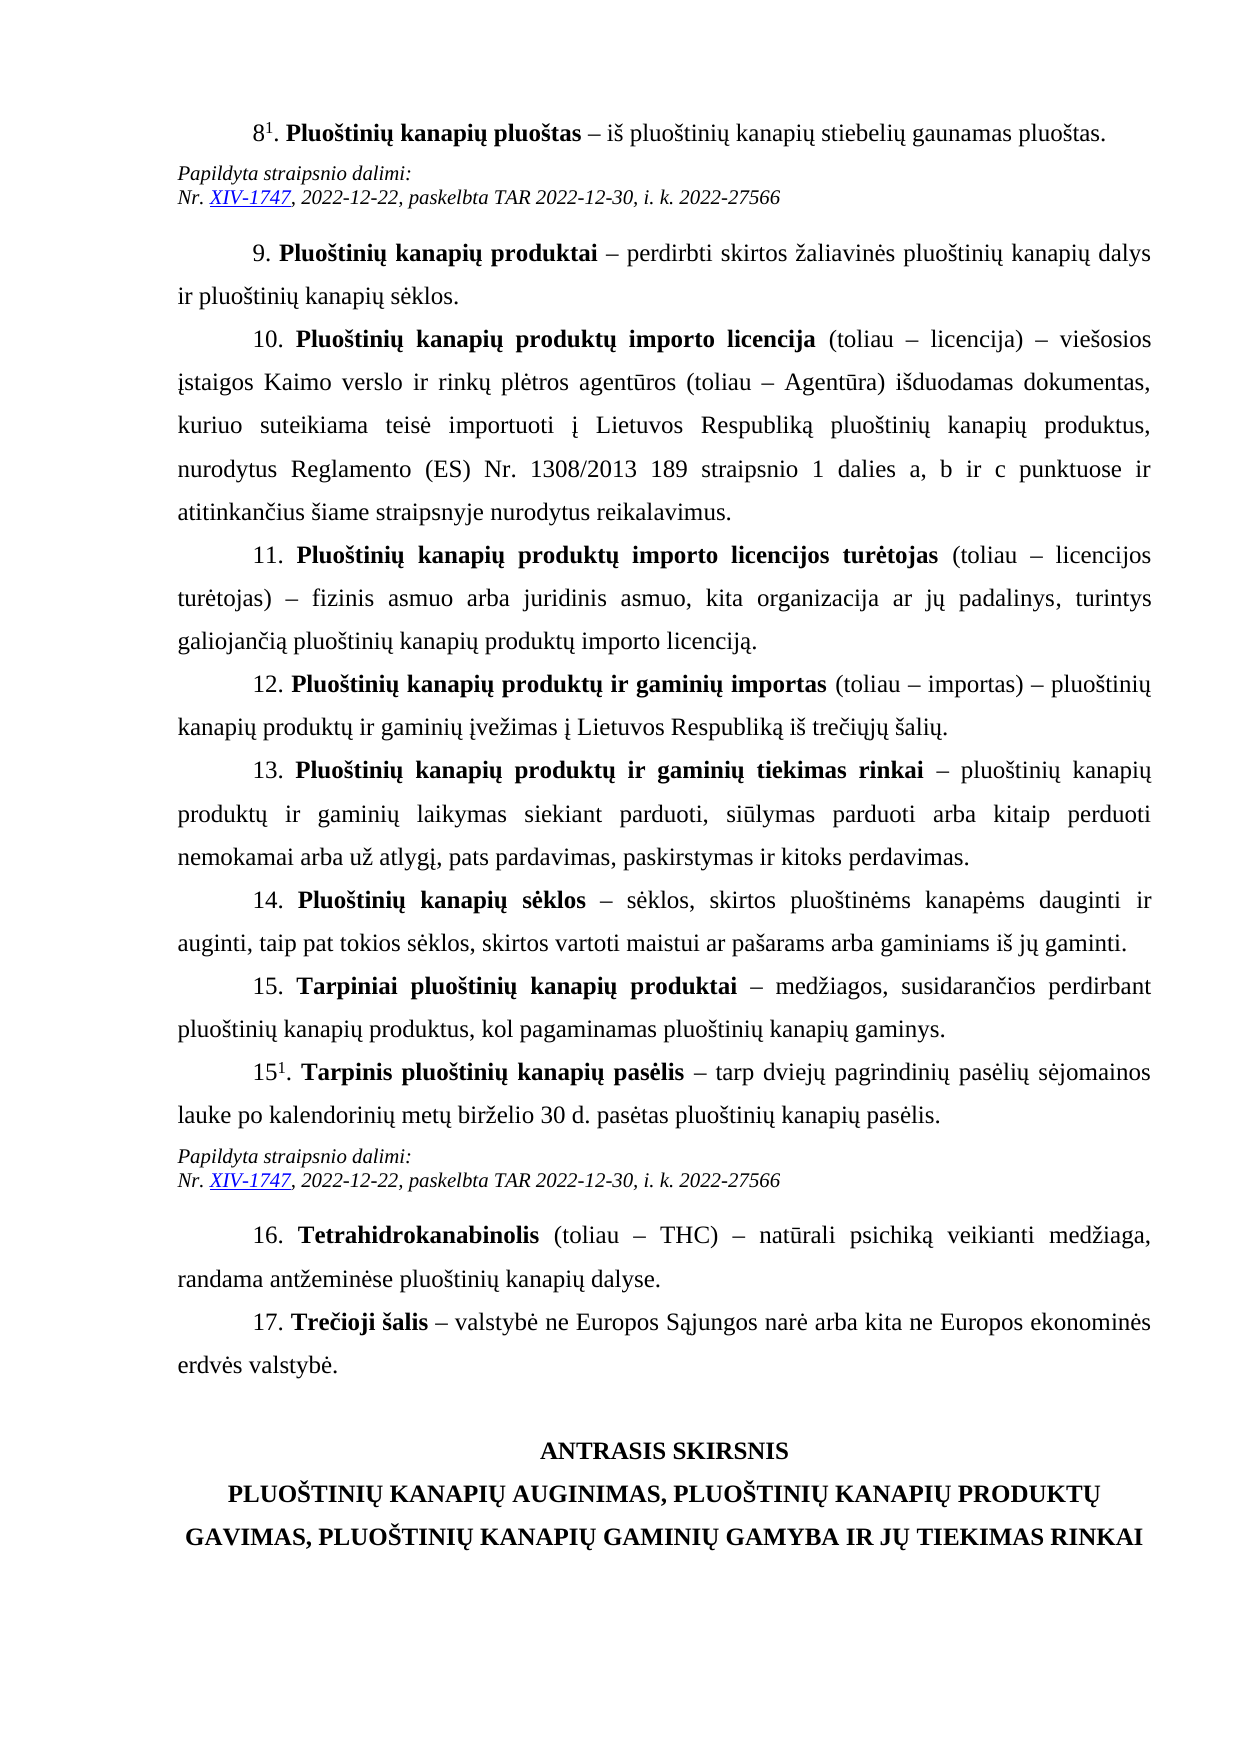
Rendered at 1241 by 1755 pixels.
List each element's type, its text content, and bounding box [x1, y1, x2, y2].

text 81. Pluoštinių kanapių pluoštas – iš pluoštinių kanapių stiebelių gaunamas pluoštas. [177, 118, 1152, 147]
text 16. Tetrahidrokanabinolis (toliau – THC) – natūrali psichiką veikianti medžiaga, randama antžeminėse pluoštinių kanapių dalyse. [177, 1221, 1152, 1292]
text PLUOŠTINIŲ KANAPIŲ AUGINIMAS, PLUOŠTINIŲ KANAPIŲ PRODUKTŲ GAVIMAS, PLUOŠTINIŲ KANAPIŲ GAMINIŲ GAMYBA IR JŲ TIEKIMAS RINKAI [177, 1479, 1152, 1551]
text 10. Pluoštinių kanapių produktų importo licencija (toliau – licencija) – viešosios įstaigos Kaimo verslo ir rinkų plėtros agentūros (toliau – Agentūra) išduodamas dokumentas, kuriuo suteikiama teisė importuoti į Lietuvos Respubliką pluoštinių kanapių produktus, nurodytus Reglamento (ES) Nr. 1308/2013 189 straipsnio 1 dalies a, b ir c punktuose ir atitinkančius šiame straipsnyje nurodytus reikalavimus. [177, 324, 1152, 526]
text 11. Pluoštinių kanapių produktų importo licencijos turėtojas (toliau – licencijos turėtojas) – fizinis asmuo arba juridinis asmuo, kita organizacija ar jų padalinys, turintys galiojančią pluoštinių kanapių produktų importo licenciją. [177, 540, 1152, 655]
text 9. Pluoštinių kanapių produktai – perdirbti skirtos žaliavinės pluoštinių kanapių dalys ir pluoštinių kanapių sėklos. [177, 238, 1152, 310]
text Nr. XIV-1747, 2022-12-22, paskelbta TAR 2022-12-30, i. k. 2022-27566 [177, 1168, 1152, 1192]
text Papildyta straipsnio dalimi: [177, 161, 1152, 185]
text 12. Pluoštinių kanapių produktų ir gaminių importas (toliau – importas) – pluoštinių kanapių produktų ir gaminių įvežimas į Lietuvos Respubliką iš trečiųjų šalių. [177, 669, 1152, 741]
text 14. Pluoštinių kanapių sėklos – sėklos, skirtos pluoštinėms kanapėms dauginti ir auginti, taip pat tokios sėklos, skirtos vartoti maistui ar pašarams arba gaminiams iš jų gaminti. [177, 885, 1152, 957]
text ANTRASIS SKIRSNIS [177, 1436, 1152, 1465]
text 151. Tarpinis pluoštinių kanapių pasėlis – tarp dviejų pagrindinių pasėlių sėjomainos lauke po kalendorinių metų birželio 30 d. pasėtas pluoštinių kanapių pasėlis. [177, 1057, 1152, 1129]
text 17. Trečioji šalis – valstybė ne Europos Sąjungos narė arba kita ne Europos ekonominės erdvės valstybė. [177, 1307, 1152, 1379]
text Papildyta straipsnio dalimi: [177, 1144, 1152, 1168]
text 15. Tarpiniai pluoštinių kanapių produktai – medžiagos, susidarančios perdirbant pluoštinių kanapių produktus, kol pagaminamas pluoštinių kanapių gaminys. [177, 971, 1152, 1043]
text 13. Pluoštinių kanapių produktų ir gaminių tiekimas rinkai – pluoštinių kanapių produktų ir gaminių laikymas siekiant parduoti, siūlymas parduoti arba kitaip perduoti nemokamai arba už atlygį, pats pardavimas, paskirstymas ir kitoks perdavimas. [177, 756, 1152, 871]
text Nr. XIV-1747, 2022-12-22, paskelbta TAR 2022-12-30, i. k. 2022-27566 [177, 185, 1152, 209]
